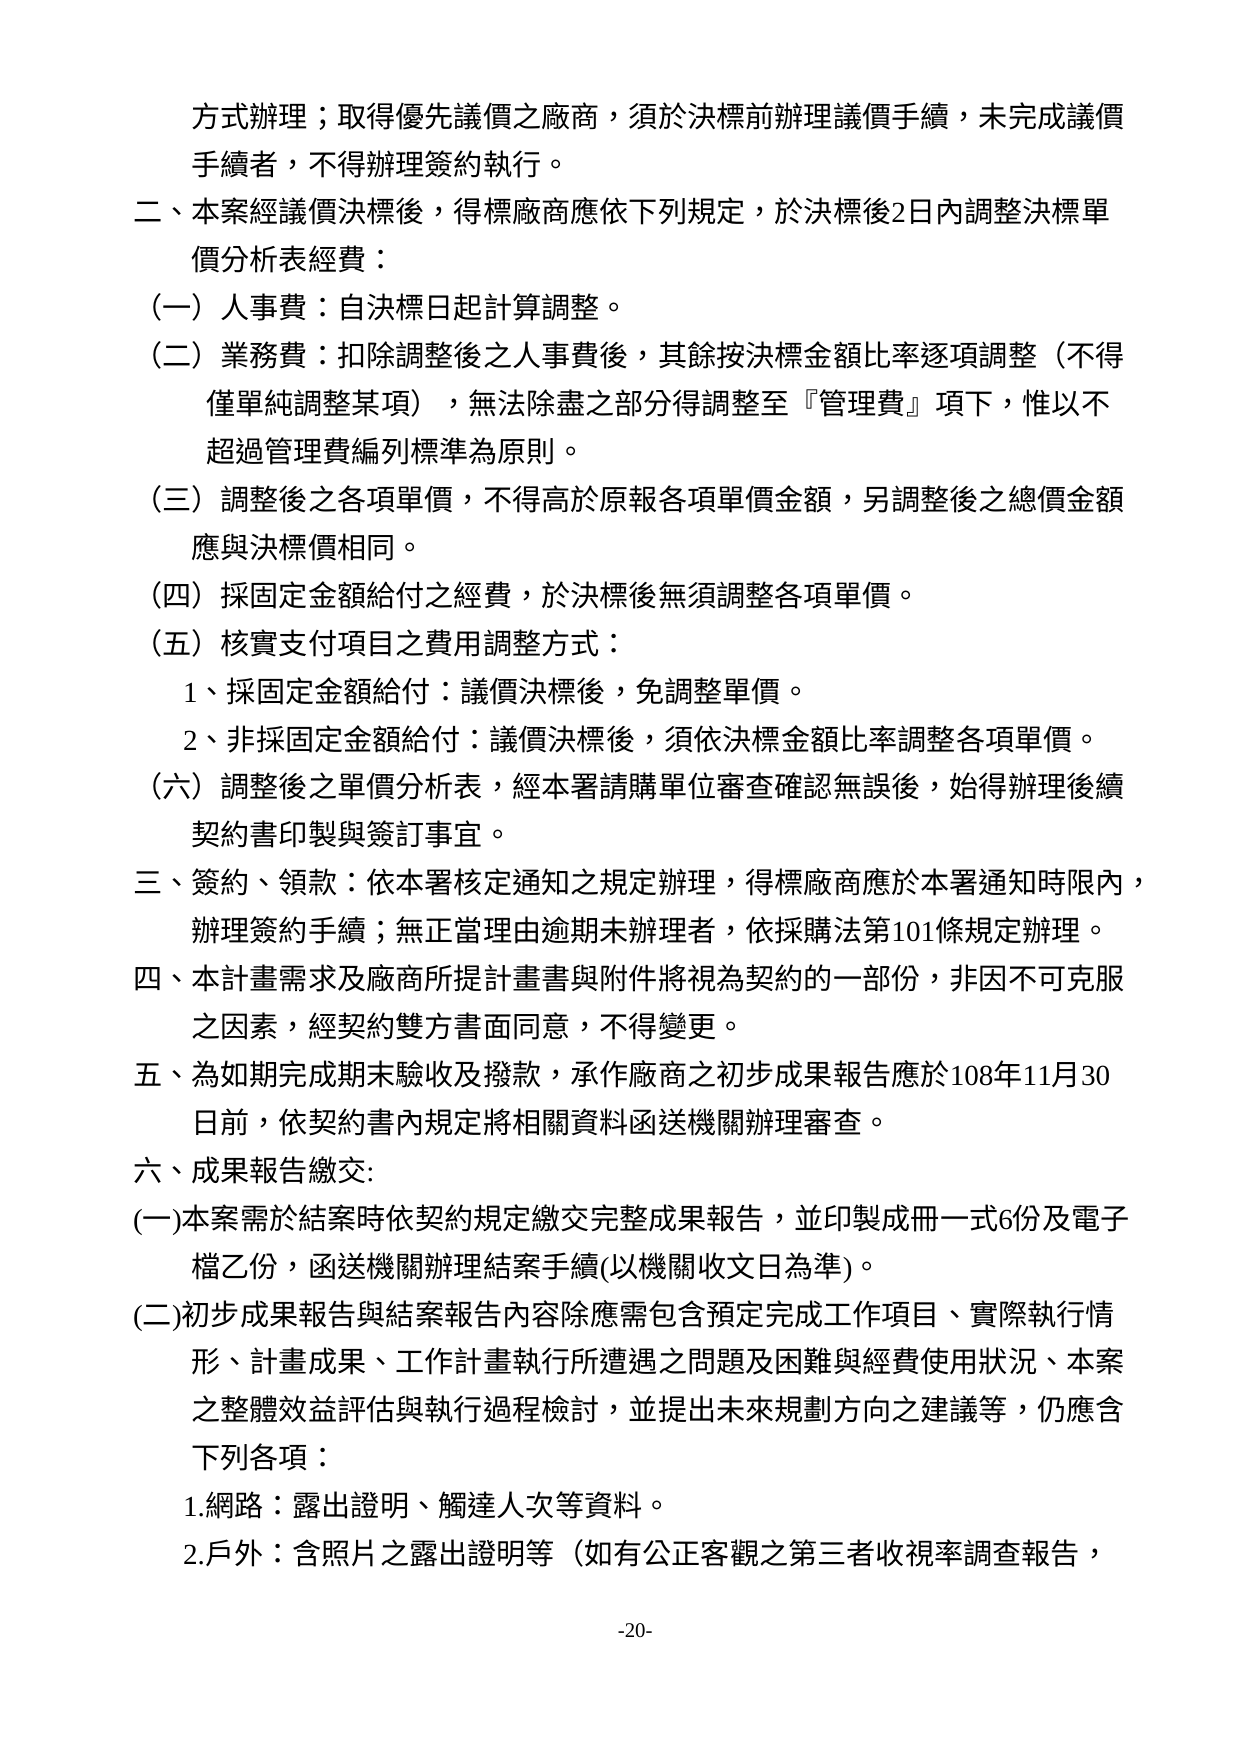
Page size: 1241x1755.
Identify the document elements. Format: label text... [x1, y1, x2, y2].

text 五、為如期完成期末驗收及撥款，承作廠商之初步成果報告應於108年11月30日前，依契約書內規定將相關資料函送機關辦理審查。 [133, 1047, 1137, 1143]
text （一）人事費：自決標日起計算調整。 [133, 280, 1137, 328]
text （四）採固定金額給付之經費，於決標後無須調整各項單價。 [133, 568, 1137, 616]
text 1.網路：露出證明、觸達人次等資料。 [183, 1478, 1137, 1526]
text 四、本計畫需求及廠商所提計畫書與附件將視為契約的一部份，非因不可克服之因素，經契約雙方書面同意，不得變更。 [133, 951, 1137, 1047]
text 方式辦理；取得優先議價之廠商，須於決標前辦理議價手續，未完成議價手續者，不得辦理簽約執行。 [133, 89, 1137, 184]
text （五）核實支付項目之費用調整方式： [133, 616, 1137, 664]
text (二)初步成果報告與結案報告內容除應需包含預定完成工作項目、實際執行情形、計畫成果、工作計畫執行所遭遇之問題及困難與經費使用狀況、本案之整體效益評估與執行過程檢討，並提出未來規劃方向之建議等，仍應含下列各項： [133, 1287, 1137, 1478]
text 2、非採固定金額給付：議價決標後，須依決標金額比率調整各項單價。 [183, 712, 1137, 759]
text 三、簽約、領款：依本署核定通知之規定辦理，得標廠商應於本署通知時限內，辦理簽約手續；無正當理由逾期未辦理者，依採購法第101條規定辦理。 [133, 855, 1137, 951]
text （三）調整後之各項單價，不得高於原報各項單價金額，另調整後之總價金額應與決標價相同。 [133, 472, 1137, 568]
text （六）調整後之單價分析表，經本署請購單位審查確認無誤後，始得辦理後續契約書印製與簽訂事宜。 [133, 759, 1137, 855]
text 1、採固定金額給付：議價決標後，免調整單價。 [183, 664, 1137, 712]
text 六、成果報告繳交: [133, 1143, 1137, 1191]
text 2.戶外：含照片之露出證明等（如有公正客觀之第三者收視率調查報告， [183, 1526, 1137, 1574]
text 二、本案經議價決標後，得標廠商應依下列規定，於決標後2日內調整決標單價分析表經費： [133, 184, 1137, 280]
text (一)本案需於結案時依契約規定繳交完整成果報告，並印製成冊一式6份及電子檔乙份，函送機關辦理結案手續(以機關收文日為準)。 [133, 1191, 1137, 1287]
text （二）業務費：扣除調整後之人事費後，其餘按決標金額比率逐項調整（不得僅單純調整某項），無法除盡之部分得調整至『管理費』項下，惟以不超過管理費編列標準為原則。 [133, 328, 1137, 472]
